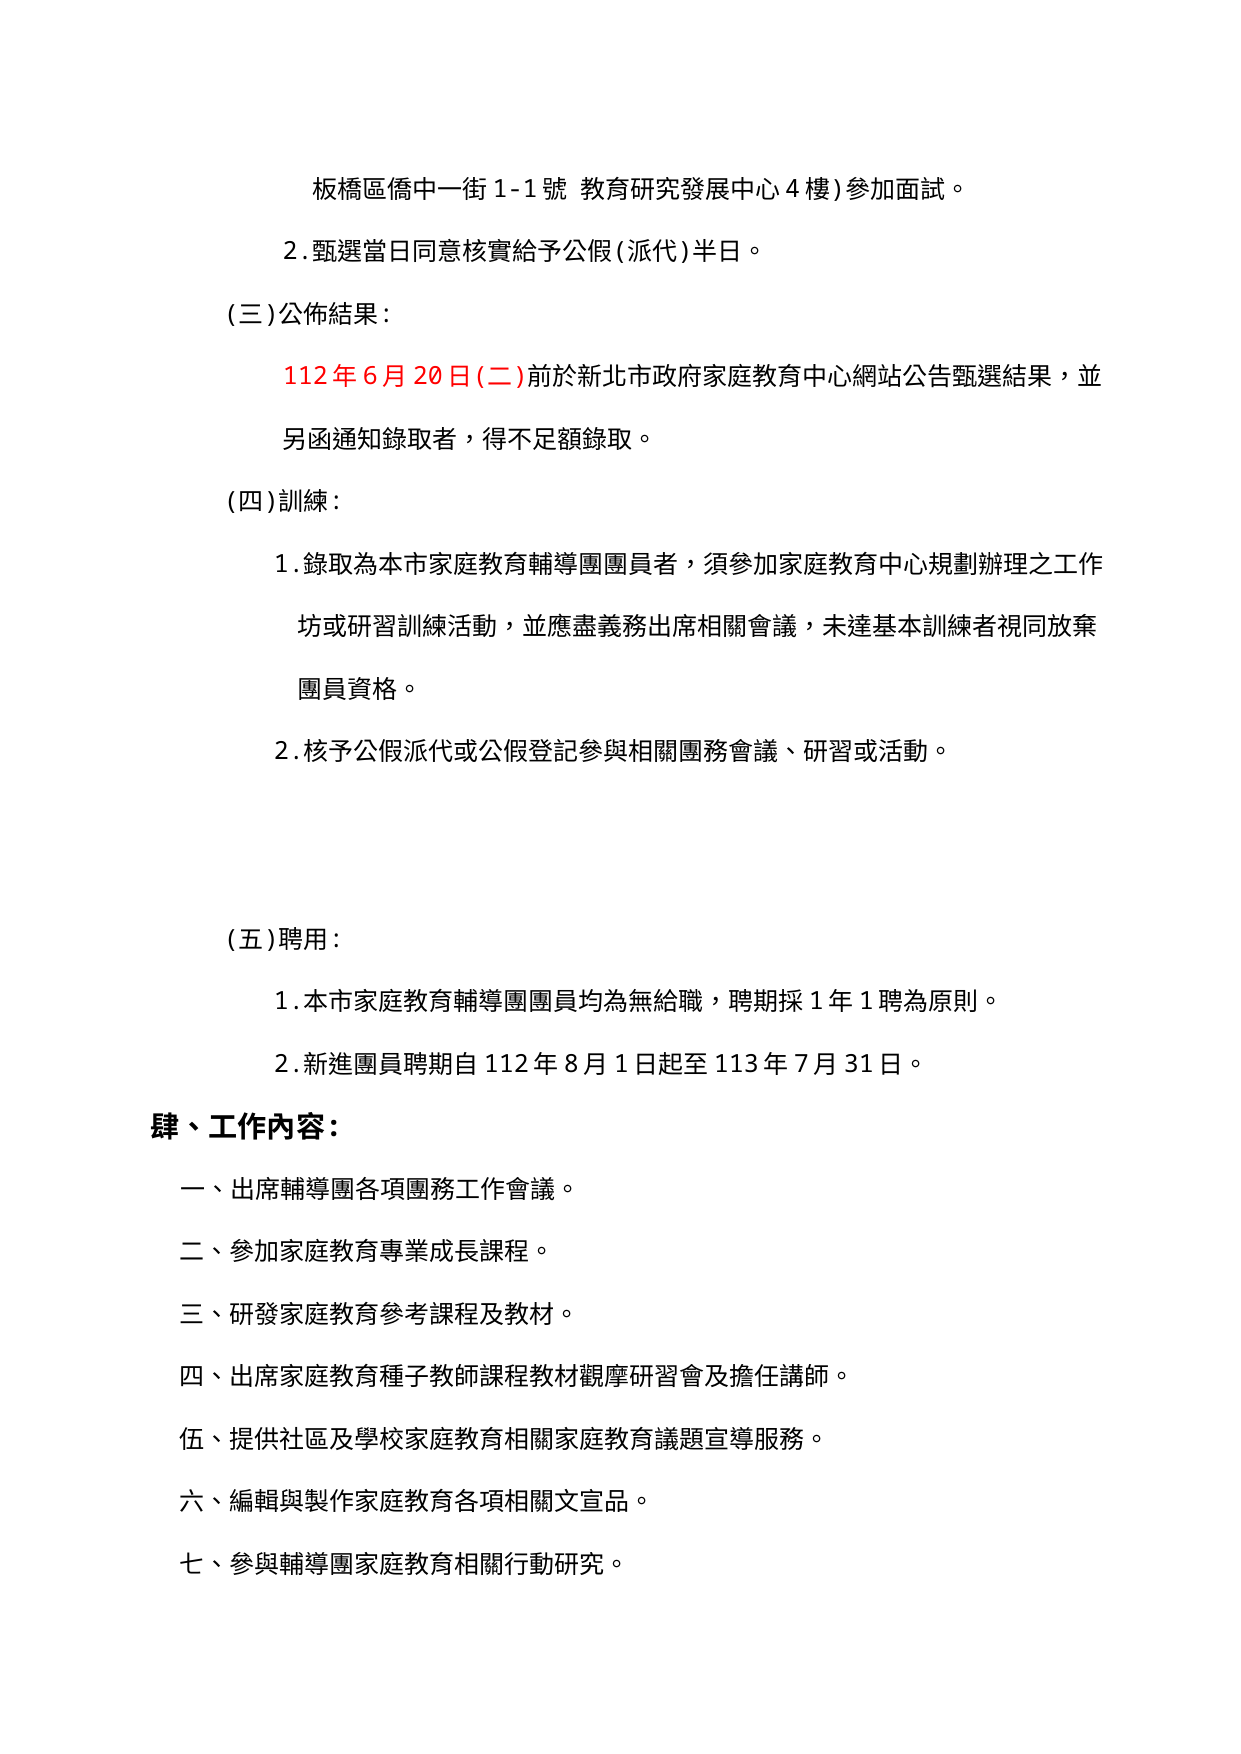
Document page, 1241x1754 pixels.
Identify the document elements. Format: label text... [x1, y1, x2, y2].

text 六、編輯與製作家庭教育各項相關文宣品。 [150, 1458, 1107, 1521]
text 112年6月20日(二)前於新北市政府家庭教育中心網站公告甄選結果，並另函通知錄取者，得不足額錄取。 [282, 333, 1107, 458]
text 一、出席輔導團各項團務工作會議。 [150, 1146, 1107, 1208]
text 1.錄取為本市家庭教育輔導團團員者，須參加家庭教育中心規劃辦理之工作坊或研習訓練活動，並應盡義務出席相關會議，未達基本訓練者視同放棄團員資格。 [274, 521, 1107, 708]
text 肆、工作內容: [150, 1083, 1107, 1146]
text 2.核予公假派代或公假登記參與相關團務會議、研習或活動。 [274, 708, 1107, 771]
text 1.本市家庭教育輔導團團員均為無給職，聘期採1年1聘為原則。 [200, 958, 1107, 1021]
text 三、研發家庭教育參考課程及教材。 [150, 1271, 1107, 1333]
text 2.甄選當日同意核實給予公假(派代)半日。 [275, 208, 1107, 271]
text (四)訓練: [150, 458, 1107, 521]
text 四、出席家庭教育種子教師課程教材觀摩研習會及擔任講師。 [150, 1333, 1107, 1396]
text (五)聘用: [150, 896, 1107, 958]
text 2.新進團員聘期自112年8月1日起至113年7月31日。 [200, 1021, 1107, 1083]
text 伍、提供社區及學校家庭教育相關家庭教育議題宣導服務。 [150, 1396, 1107, 1458]
text 七、參與輔導團家庭教育相關行動研究。 [150, 1521, 1107, 1583]
text 板橋區僑中一街1-1號 教育研究發展中心4樓)參加面試。 [283, 146, 1107, 208]
text (三)公佈結果: [150, 271, 1107, 333]
text 二、參加家庭教育專業成長課程。 [150, 1208, 1107, 1271]
